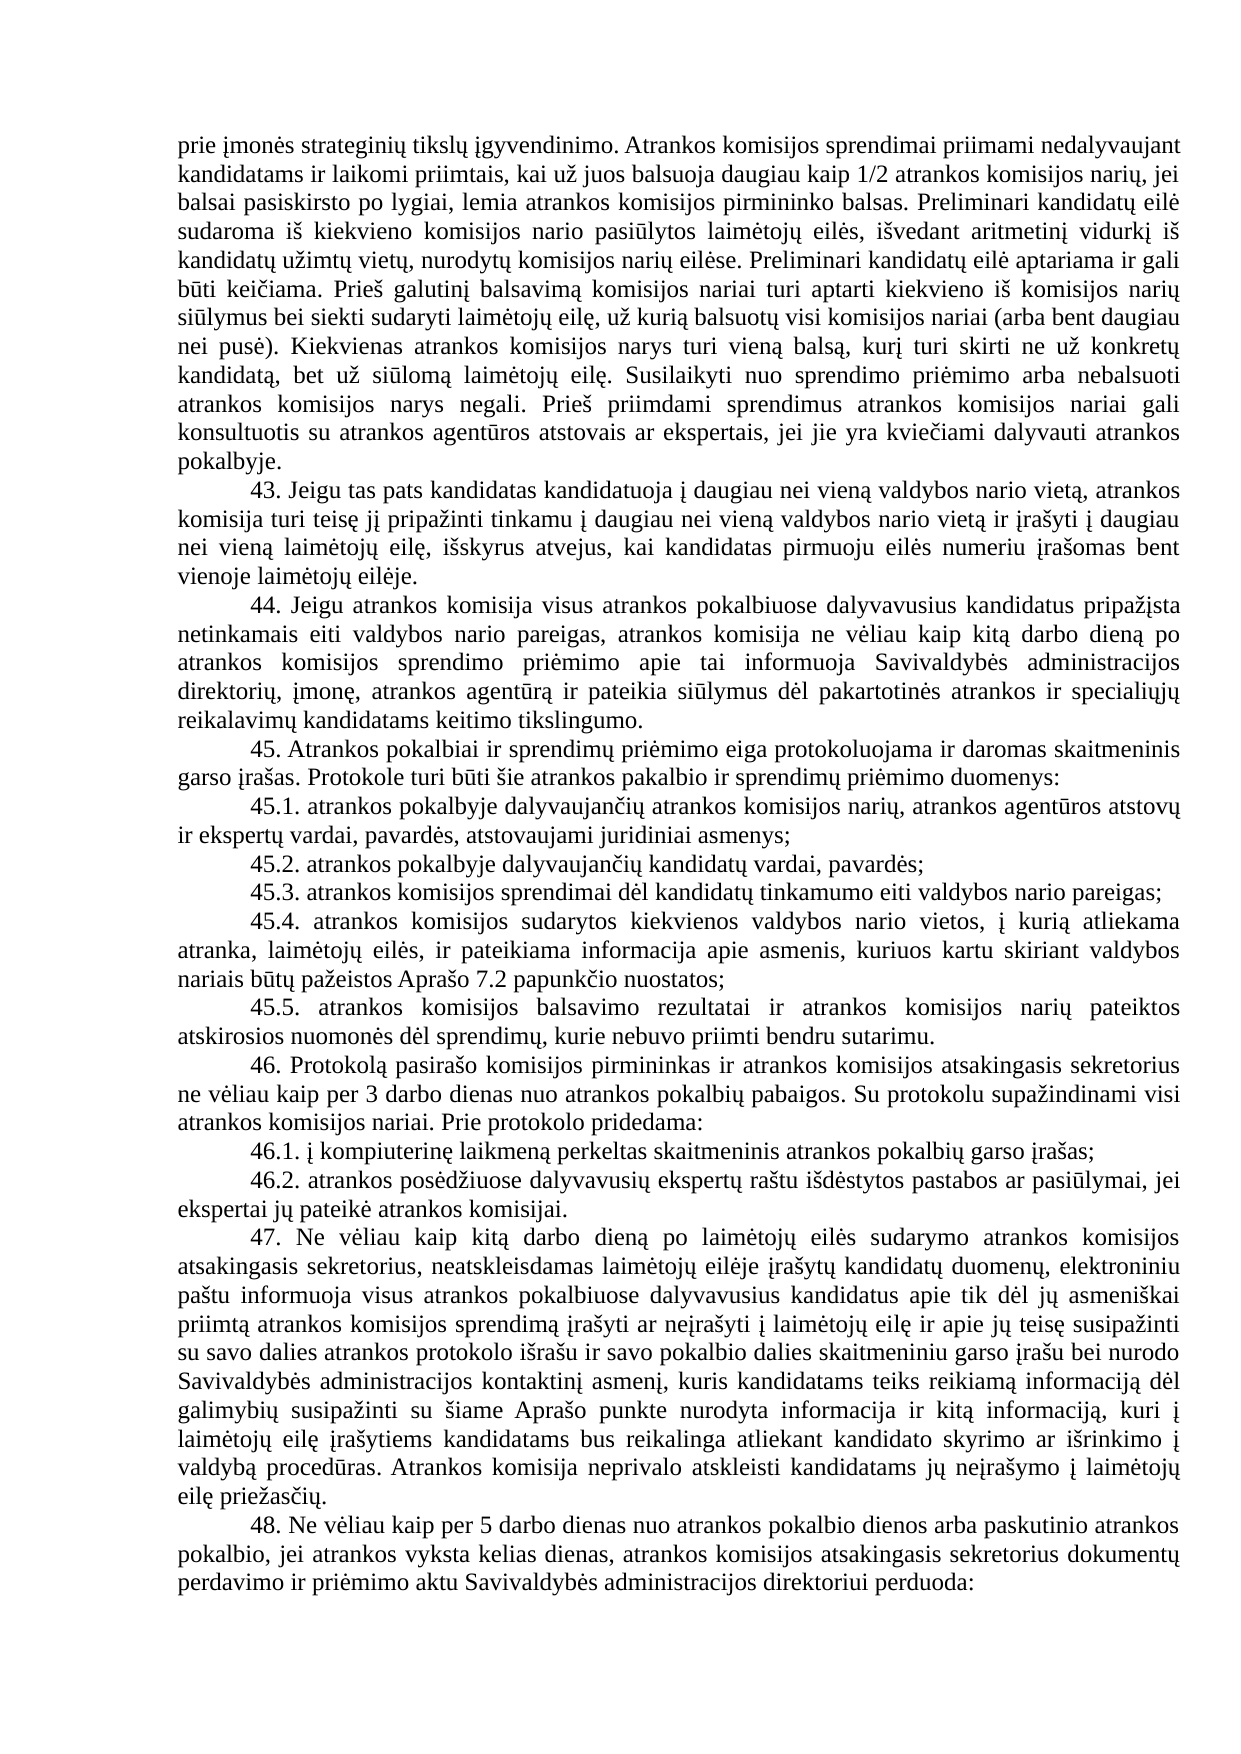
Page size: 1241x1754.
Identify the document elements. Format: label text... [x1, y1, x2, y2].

text 45.2. atrankos pokalbyje dalyvaujančių kandidatų vardai, pavardės; [177, 849, 1181, 877]
text 45.5. atrankos komisijos balsavimo rezultatai ir atrankos komisijos narių pateiktos atskirosios nuomonės dėl sprendimų, kurie nebuvo priimti bendru sutarimu. [177, 992, 1181, 1050]
text 46. Protokolą pasirašo komisijos pirmininkas ir atrankos komisijos atsakingasis sekretorius ne vėliau kaip per 3 darbo dienas nuo atrankos pokalbių pabaigos. Su protokolu supažindinami visi atrankos komisijos nariai. Prie protokolo pridedama: [177, 1050, 1181, 1136]
text 45. Atrankos pokalbiai ir sprendimų priėmimo eiga protokoluojama ir daromas skaitmeninis garso įrašas. Protokole turi būti šie atrankos pakalbio ir sprendimų priėmimo duomenys: [177, 734, 1181, 791]
text 45.3. atrankos komisijos sprendimai dėl kandidatų tinkamumo eiti valdybos nario pareigas; [177, 877, 1181, 906]
text 43. Jeigu tas pats kandidatas kandidatuoja į daugiau nei vieną valdybos nario vietą, atrankos komisija turi teisę jį pripažinti tinkamu į daugiau nei vieną valdybos nario vietą ir įrašyti į daugiau nei vieną laimėtojų eilę, išskyrus atvejus, kai kandidatas pirmuoju eilės numeriu įrašomas bent vienoje laimėtojų eilėje. [177, 475, 1181, 590]
text 47. Ne vėliau kaip kitą darbo dieną po laimėtojų eilės sudarymo atrankos komisijos atsakingasis sekretorius, neatskleisdamas laimėtojų eilėje įrašytų kandidatų duomenų, elektroniniu paštu informuoja visus atrankos pokalbiuose dalyvavusius kandidatus apie tik dėl jų asmeniškai priimtą atrankos komisijos sprendimą įrašyti ar neįrašyti į laimėtojų eilę ir apie jų teisę susipažinti su savo dalies atrankos protokolo išrašu ir savo pokalbio dalies skaitmeniniu garso įrašu bei nurodo Savivaldybės administracijos kontaktinį asmenį, kuris kandidatams teiks reikiamą informaciją dėl galimybių susipažinti su šiame Aprašo punkte nurodyta informacija ir kitą informaciją, kuri į laimėtojų eilę įrašytiems kandidatams bus reikalinga atliekant kandidato skyrimo ar išrinkimo į valdybą procedūras. Atrankos komisija neprivalo atskleisti kandidatams jų neįrašymo į laimėtojų eilę priežasčių. [177, 1222, 1181, 1510]
text prie įmonės strateginių tikslų įgyvendinimo. Atrankos komisijos sprendimai priimami nedalyvaujant kandidatams ir laikomi priimtais, kai už juos balsuoja daugiau kaip 1/2 atrankos komisijos narių, jei balsai pasiskirsto po lygiai, lemia atrankos komisijos pirmininko balsas. Preliminari kandidatų eilė sudaroma iš kiekvieno komisijos nario pasiūlytos laimėtojų eilės, išvedant aritmetinį vidurkį iš kandidatų užimtų vietų, nurodytų komisijos narių eilėse. Preliminari kandidatų eilė aptariama ir gali būti keičiama. Prieš galutinį balsavimą komisijos nariai turi aptarti kiekvieno iš komisijos narių siūlymus bei siekti sudaryti laimėtojų eilę, už kurią balsuotų visi komisijos nariai (arba bent daugiau nei pusė). Kiekvienas atrankos komisijos narys turi vieną balsą, kurį turi skirti ne už konkretų kandidatą, bet už siūlomą laimėtojų eilę. Susilaikyti nuo sprendimo priėmimo arba nebalsuoti atrankos komisijos narys negali. Prieš priimdami sprendimus atrankos komisijos nariai gali konsultuotis su atrankos agentūros atstovais ar ekspertais, jei jie yra kviečiami dalyvauti atrankos pokalbyje. [177, 130, 1181, 475]
text 48. Ne vėliau kaip per 5 darbo dienas nuo atrankos pokalbio dienos arba paskutinio atrankos pokalbio, jei atrankos vyksta kelias dienas, atrankos komisijos atsakingasis sekretorius dokumentų perdavimo ir priėmimo aktu Savivaldybės administracijos direktoriui perduoda: [177, 1510, 1181, 1596]
text 46.2. atrankos posėdžiuose dalyvavusių ekspertų raštu išdėstytos pastabos ar pasiūlymai, jei ekspertai jų pateikė atrankos komisijai. [177, 1165, 1181, 1222]
text 44. Jeigu atrankos komisija visus atrankos pokalbiuose dalyvavusius kandidatus pripažįsta netinkamais eiti valdybos nario pareigas, atrankos komisija ne vėliau kaip kitą darbo dieną po atrankos komisijos sprendimo priėmimo apie tai informuoja Savivaldybės administracijos direktorių, įmonę, atrankos agentūrą ir pateikia siūlymus dėl pakartotinės atrankos ir specialiųjų reikalavimų kandidatams keitimo tikslingumo. [177, 590, 1181, 734]
text 45.1. atrankos pokalbyje dalyvaujančių atrankos komisijos narių, atrankos agentūros atstovų ir ekspertų vardai, pavardės, atstovaujami juridiniai asmenys; [177, 791, 1181, 849]
text 45.4. atrankos komisijos sudarytos kiekvienos valdybos nario vietos, į kurią atliekama atranka, laimėtojų eilės, ir pateikiama informacija apie asmenis, kuriuos kartu skiriant valdybos nariais būtų pažeistos Aprašo 7.2 papunkčio nuostatos; [177, 906, 1181, 992]
text 46.1. į kompiuterinę laikmeną perkeltas skaitmeninis atrankos pokalbių garso įrašas; [177, 1136, 1181, 1165]
